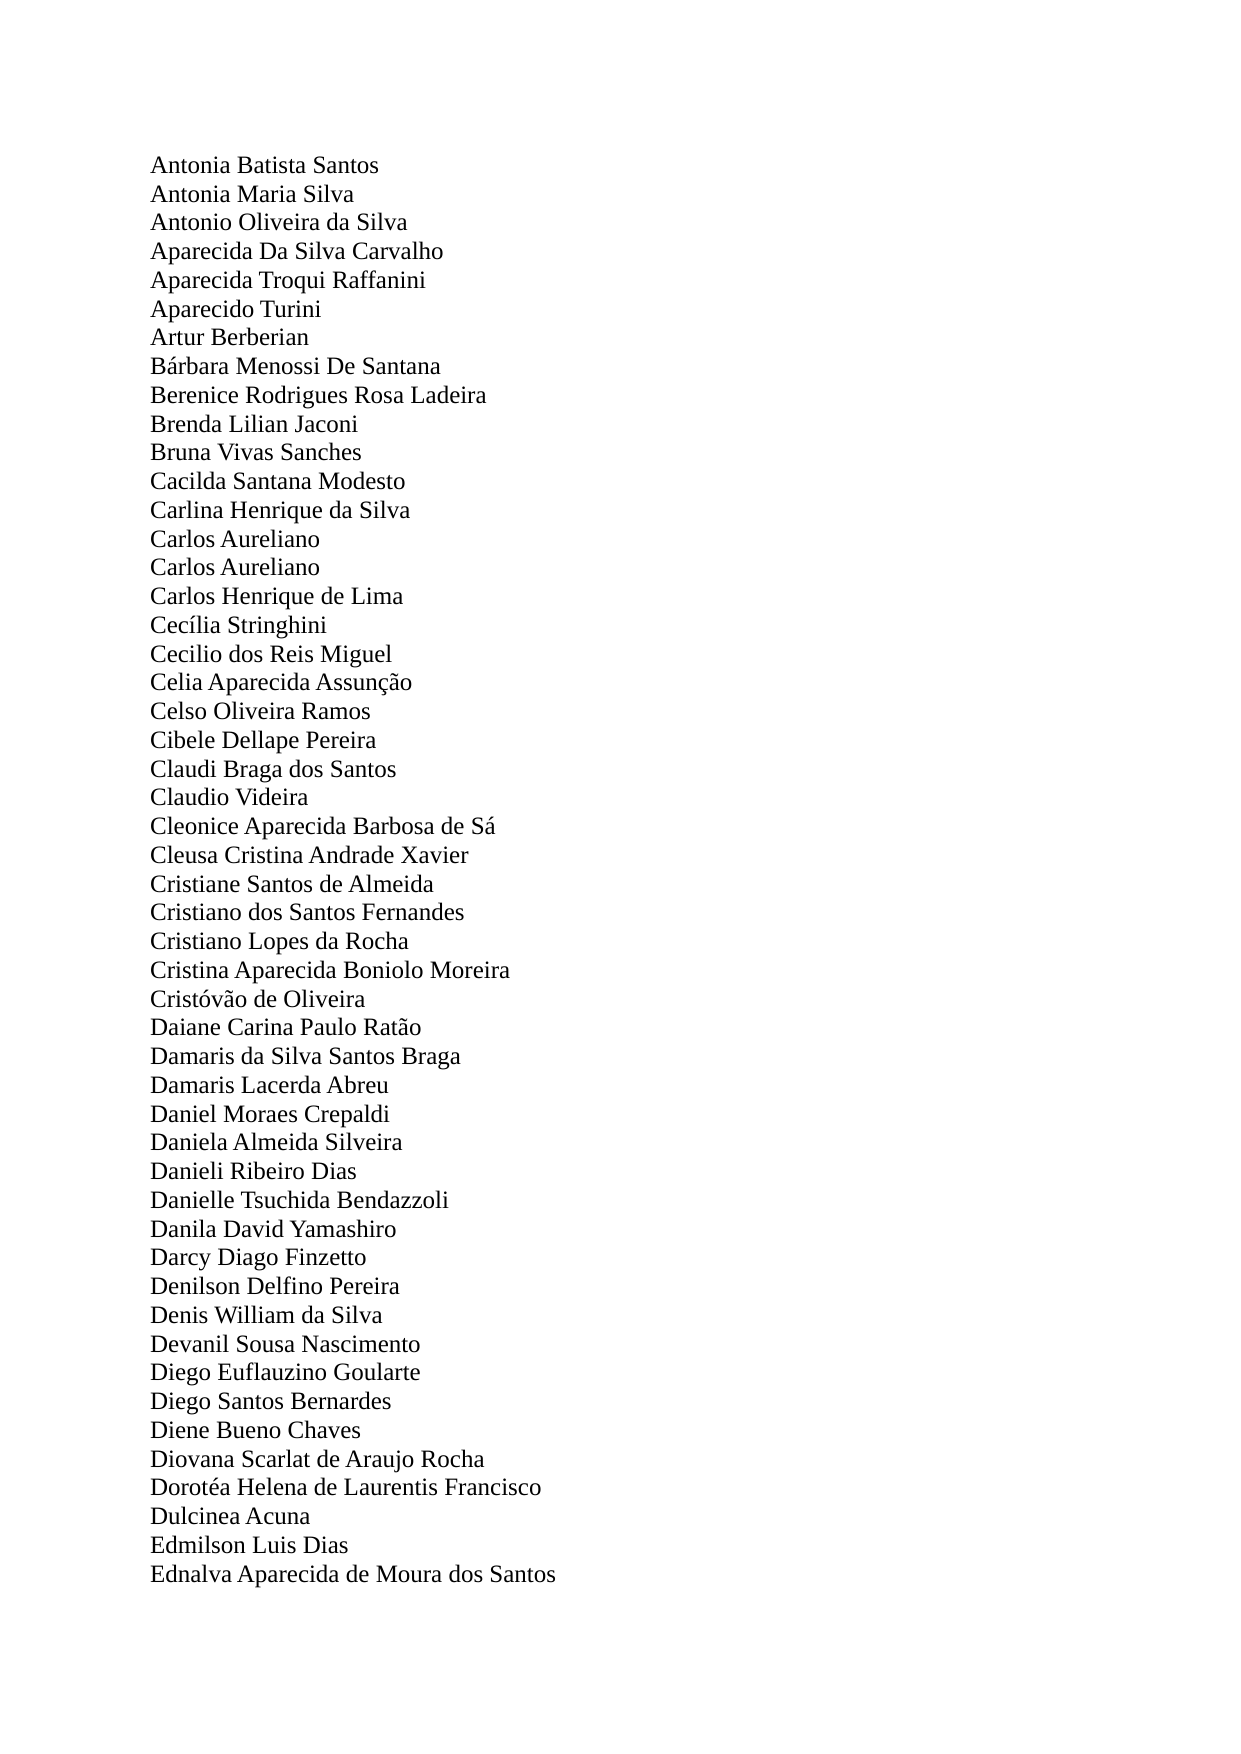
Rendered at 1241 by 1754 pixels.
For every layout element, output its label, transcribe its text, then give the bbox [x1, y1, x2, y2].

text Cristiano Lopes da Rocha [150, 926, 1090, 955]
text Claudio Videira [150, 782, 1090, 811]
text Aparecida Da Silva Carvalho [150, 236, 1090, 265]
text Danila David Yamashiro [150, 1214, 1090, 1242]
text Antonio Oliveira da Silva [150, 207, 1090, 236]
text Devanil Sousa Nascimento [150, 1329, 1090, 1357]
text Bárbara Menossi De Santana [150, 351, 1090, 380]
text Danielle Tsuchida Bendazzoli [150, 1185, 1090, 1214]
text Danieli Ribeiro Dias [150, 1156, 1090, 1185]
text Cristiane Santos de Almeida [150, 869, 1090, 897]
text Cleusa Cristina Andrade Xavier [150, 840, 1090, 869]
text Daniel Moraes Crepaldi [150, 1099, 1090, 1127]
text Cibele Dellape Pereira [150, 725, 1090, 754]
text Cecilio dos Reis Miguel [150, 639, 1090, 667]
text Diego Santos Bernardes [150, 1386, 1090, 1415]
text Ednalva Aparecida de Moura dos Santos [150, 1559, 1090, 1587]
text Denis William da Silva [150, 1300, 1090, 1329]
text Diovana Scarlat de Araujo Rocha [150, 1444, 1090, 1472]
text Damaris da Silva Santos Braga [150, 1041, 1090, 1070]
text Cristiano dos Santos Fernandes [150, 897, 1090, 926]
text Daiane Carina Paulo Ratão [150, 1012, 1090, 1041]
text Carlina Henrique da Silva [150, 495, 1090, 524]
text Cleonice Aparecida Barbosa de Sá [150, 811, 1090, 840]
text Carlos Aureliano [150, 552, 1090, 581]
text Diene Bueno Chaves [150, 1415, 1090, 1444]
text Damaris Lacerda Abreu [150, 1070, 1090, 1099]
text Denilson Delfino Pereira [150, 1271, 1090, 1300]
text Cecília Stringhini [150, 610, 1090, 639]
text Bruna Vivas Sanches [150, 437, 1090, 466]
text Dulcinea Acuna [150, 1501, 1090, 1530]
text Celso Oliveira Ramos [150, 696, 1090, 725]
text Carlos Henrique de Lima [150, 581, 1090, 610]
text Diego Euflauzino Goularte [150, 1357, 1090, 1386]
text Claudi Braga dos Santos [150, 754, 1090, 782]
text Cacilda Santana Modesto [150, 466, 1090, 495]
text Carlos Aureliano [150, 524, 1090, 552]
text Darcy Diago Finzetto [150, 1242, 1090, 1271]
text Daniela Almeida Silveira [150, 1127, 1090, 1156]
text Antonia Maria Silva [150, 179, 1090, 207]
text Aparecida Troqui Raffanini [150, 265, 1090, 294]
text Dorotéa Helena de Laurentis Francisco [150, 1472, 1090, 1501]
text Brenda Lilian Jaconi [150, 409, 1090, 437]
text Artur Berberian [150, 322, 1090, 351]
text Aparecido Turini [150, 294, 1090, 322]
text Cristina Aparecida Boniolo Moreira [150, 955, 1090, 984]
text Celia Aparecida Assunção [150, 667, 1090, 696]
text Antonia Batista Santos [150, 150, 1090, 179]
text Cristóvão de Oliveira [150, 984, 1090, 1012]
text Berenice Rodrigues Rosa Ladeira [150, 380, 1090, 409]
text Edmilson Luis Dias [150, 1530, 1090, 1559]
